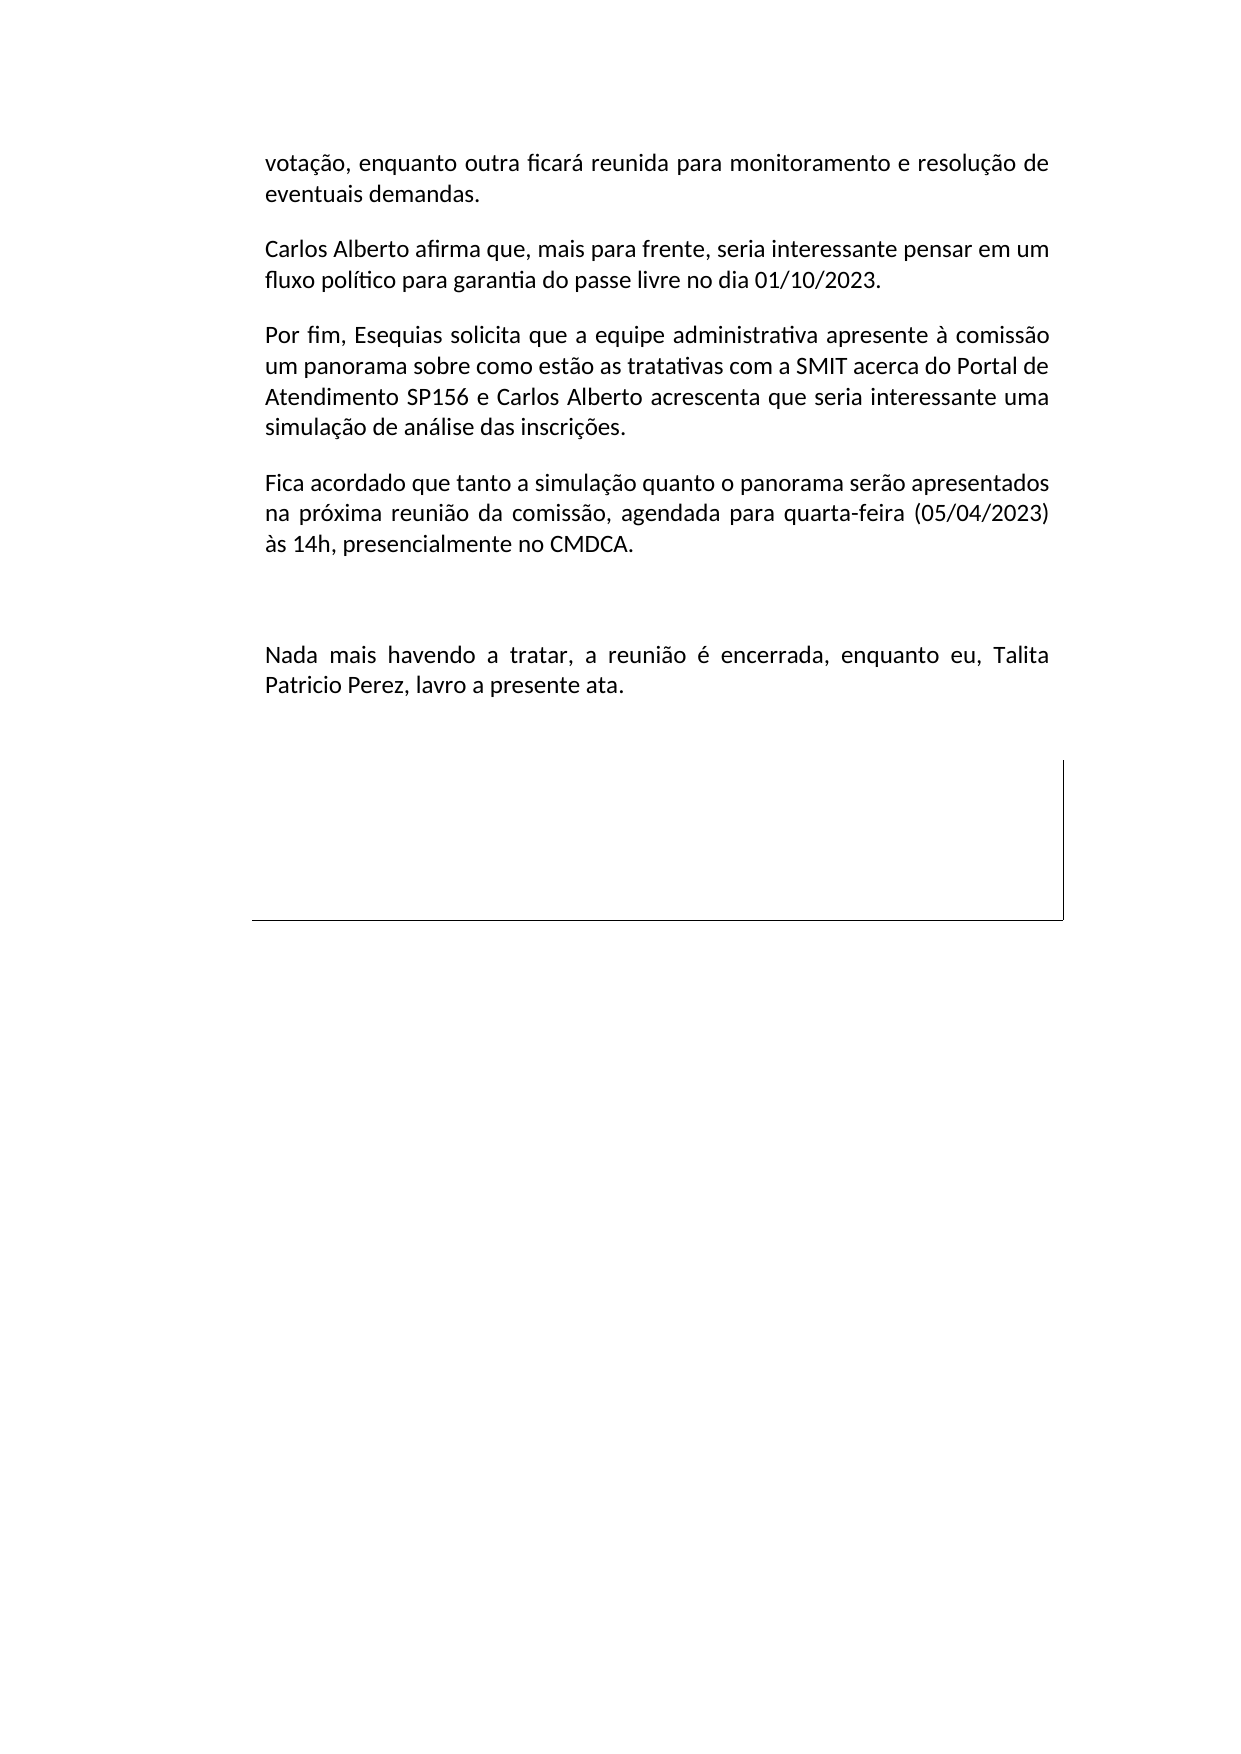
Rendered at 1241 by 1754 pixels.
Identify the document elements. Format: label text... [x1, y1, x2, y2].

text Por fim, Esequias solicita que a equipe administrativa apresente à comissão um panorama sobre como estão as tratativas com a SMIT acerca do Portal de Atendimento SP156 e Carlos Alberto acrescenta que seria interessante uma simulação de análise das inscrições. [265, 320, 1051, 442]
text votação, enquanto outra ficará reunida para monitoramento e resolução de eventuais demandas. [265, 148, 1051, 209]
text Fica acordado que tanto a simulação quanto o panorama serão apresentados na próxima reunião da comissão, agendada para quarta-feira (05/04/2023) às 14h, presencialmente no CMDCA. [265, 467, 1051, 558]
text Carlos Alberto afirma que, mais para frente, seria interessante pensar em um fluxo político para garantia do passe livre no dia 01/10/2023. [265, 234, 1051, 295]
text Nada mais havendo a tratar, a reunião é encerrada, enquanto eu, Talita Patricio Perez, lavro a presente ata. [265, 639, 1051, 700]
